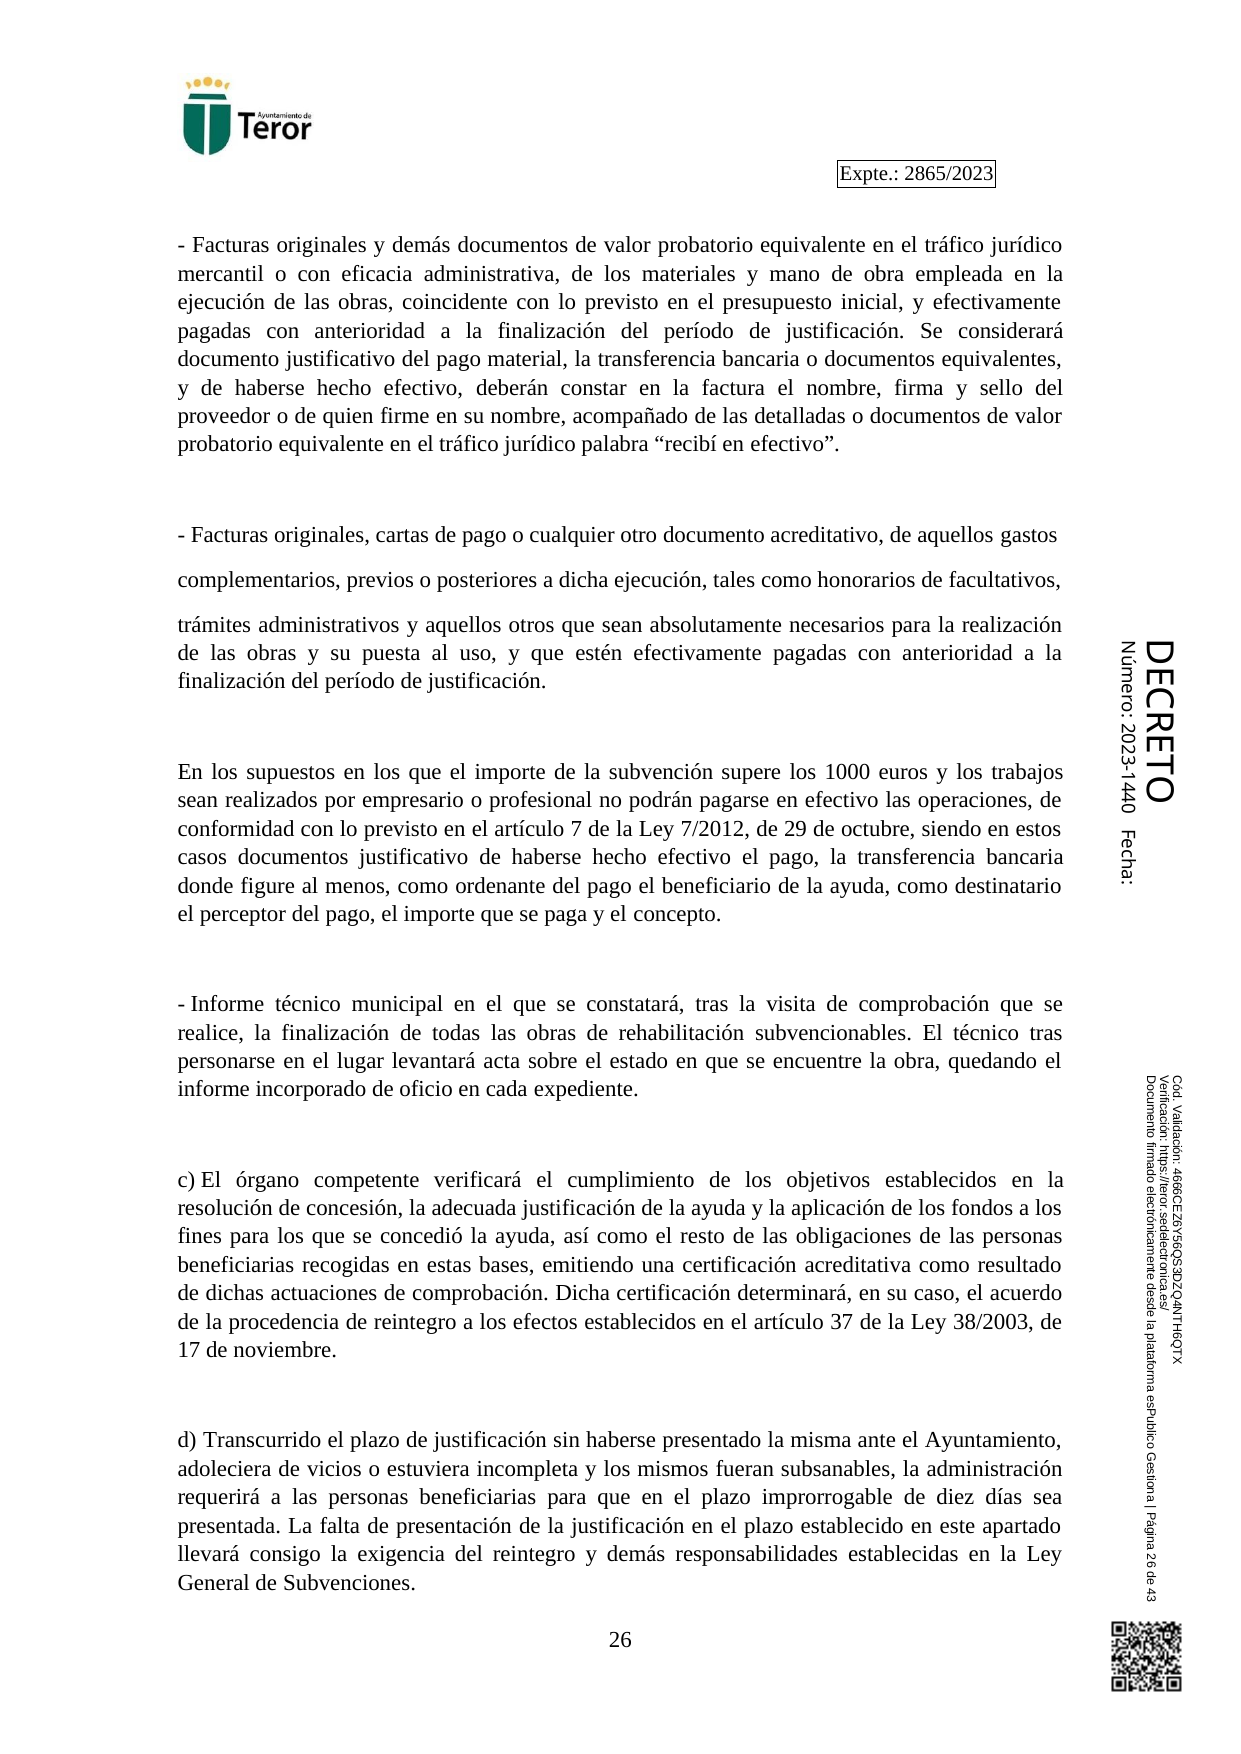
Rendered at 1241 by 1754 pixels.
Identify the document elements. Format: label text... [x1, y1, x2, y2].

text Número: 2023-1440 Fecha: 16/10/2023 [1117, 641, 1140, 983]
text DECRETO [1140, 638, 1183, 983]
list Facturas originales y demás documentos de valor probatorio equivalente en el tráfico jurídico mercantil o con eficacia administrativa, de los materiales y mano de obra empleada en la ejecución de las obras, coincidente con lo previsto en el presupuesto inicial, y efectivamente pagadas con anterioridad a la finalización del período de justificación. Se considerará documento justificativo del pago material, la transferencia bancaria o documentos equivalentes, y de haberse hecho efectivo, deberán constar en la factura el nombre, firma y sello del proveedor o de quien firme en su nombre, acompañado de las detalladas o documentos de valor probatorio equivalente en el tráfico jurídico palabra “recibí en efectivo”. [177, 231, 1063, 457]
text En los supuestos en los que el importe de la subvención supere los 1000 euros y los trabajos sean realizados por empresario o profesional no podrán pagarse en efectivo las operaciones, de conformidad con lo previsto en el artículo 7 de la Ley 7/2012, de 29 de octubre, siendo en estos casos documentos justificativo de haberse hecho efectivo el pago, la transferencia bancaria donde figure al menos, como ordenante del pago el beneficiario de la ayuda, como destinatario el perceptor del pago, el importe que se paga y el concepto. [177, 758, 1063, 926]
picture [177, 73, 321, 162]
list Informe técnico municipal en el que se constatará, tras la visita de comprobación que se realice, la finalización de todas las obras de rehabilitación subvencionables. El técnico tras personarse en el lugar levantará acta sobre el estado en que se encuentre la obra, quedando el informe incorporado de oficio en cada expediente. [177, 990, 1063, 1102]
list Facturas originales, cartas de pago o cualquier otro documento acreditativo, de aquellos gastos [177, 521, 1194, 547]
list Transcurrido el plazo de justificación sin haberse presentado la misma ante el Ayuntamiento, adoleciera de vicios o estuviera incompleta y los mismos fueran subsanables, la administración requerirá a las personas beneficiarias para que en el plazo improrrogable de diez días sea presentada. La falta de presentación de la justificación en el plazo establecido en este apartado llevará consigo la exigencia del reintegro y demás responsabilidades establecidas en la Ley General de Subvenciones. [177, 1427, 1064, 1595]
picture [1110, 1620, 1184, 1694]
list Documento firmado electrónicamente desde la plataforma esPublico Gestiona | Página 26 de 43 [1145, 1075, 1158, 1610]
text trámites administrativos y aquellos otros que sean absolutamente necesarios para la realización de las obras y su puesta al uso, y que estén efectivamente pagadas con anterioridad a la finalización del período de justificación. [177, 611, 1063, 694]
list Cód. Validación: 4666CEZ6Y56QS3DZQ4NTH6QTX [1171, 1075, 1184, 1610]
list El órgano competente verificará el cumplimiento de los objetivos establecidos en la resolución de concesión, la adecuada justificación de la ayuda y la aplicación de los fondos a los fines para los que se concedió la ayuda, así como el resto de las obligaciones de las personas beneficiarias recogidas en estas bases, emitiendo una certificación acreditativa como resultado de dichas actuaciones de comprobación. Dicha certificación determinará, en su caso, el acuerdo de la procedencia de reintegro a los efectos establecidos en el artículo 37 de la Ley 38/2003, de 17 de noviembre. [177, 1166, 1064, 1363]
list Verificación: https://teror.sedelectronica.es/ [1158, 1075, 1171, 1610]
text complementarios, previos o posteriores a dicha ejecución, tales como honorarios de facultativos, [177, 566, 1194, 592]
